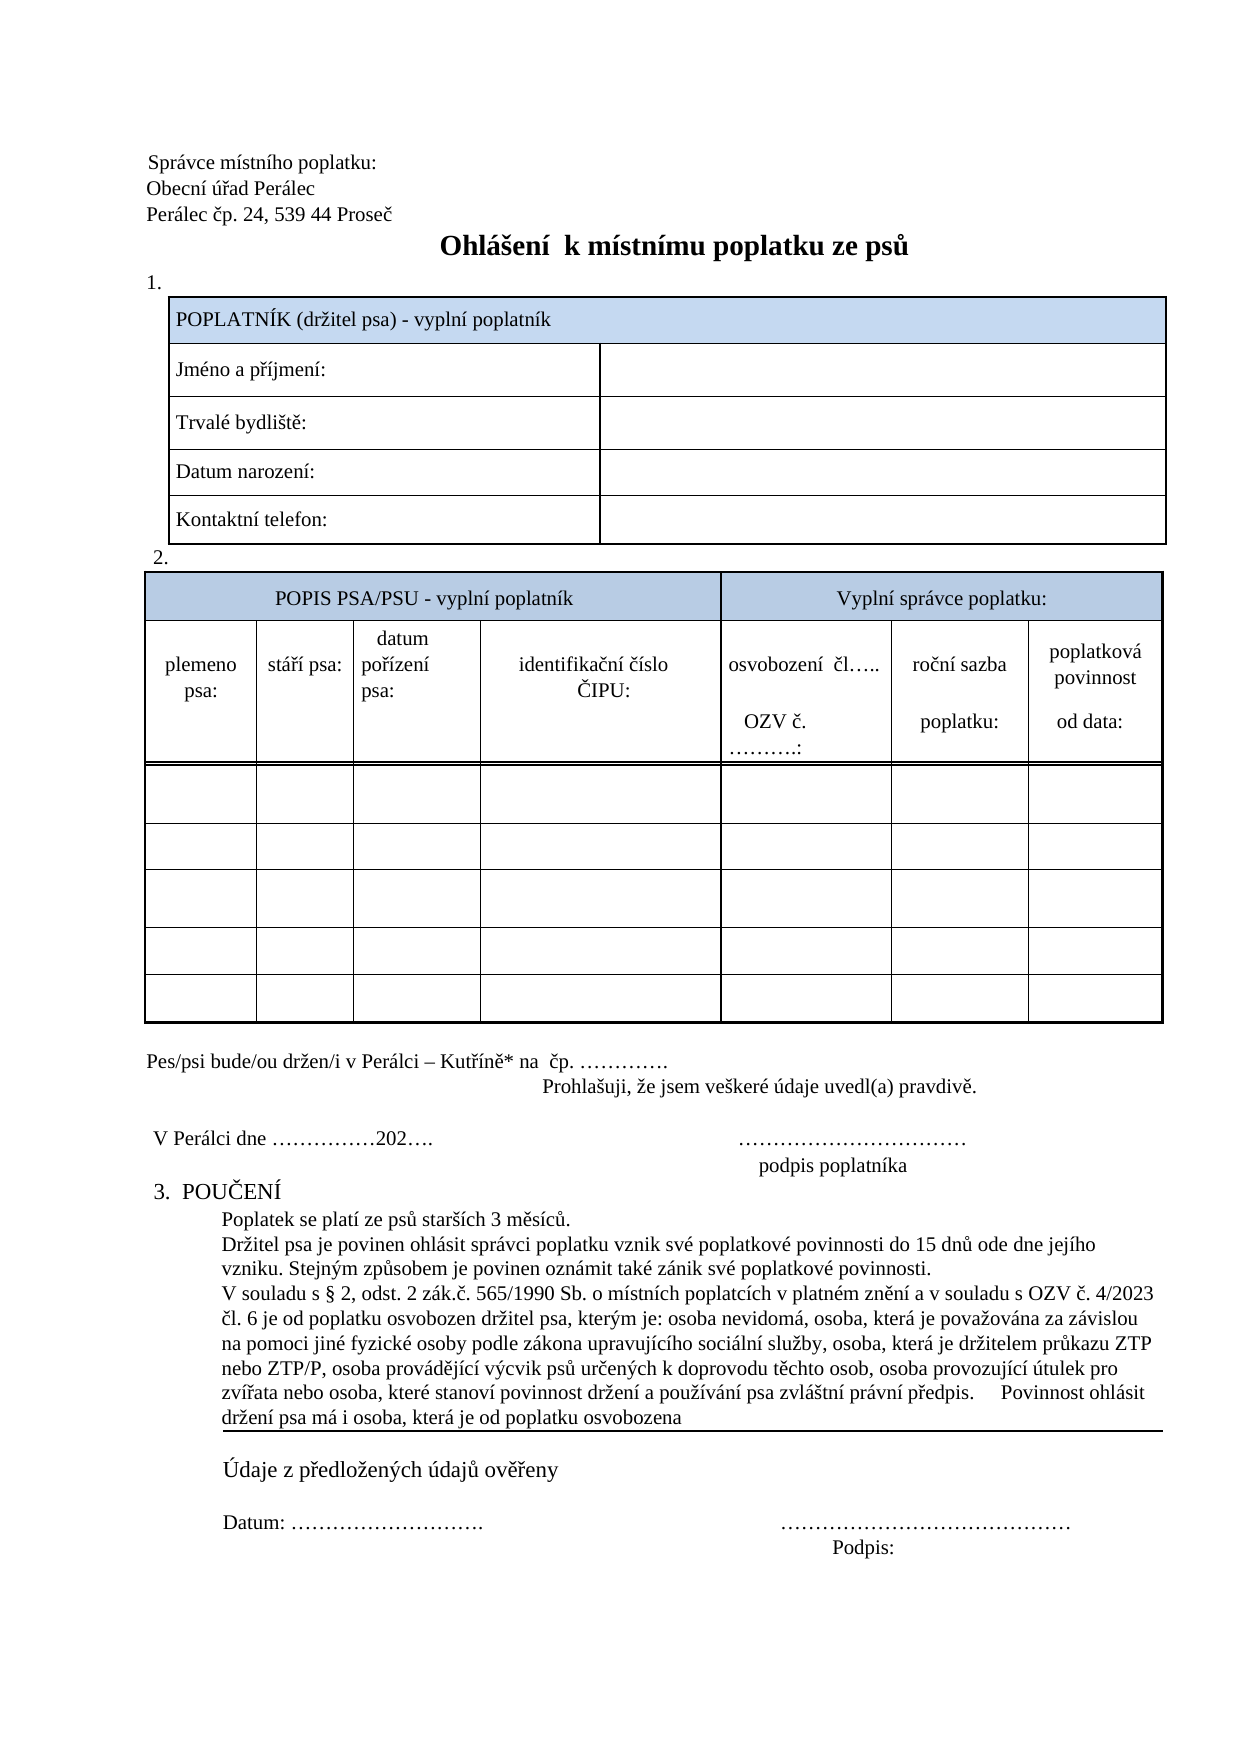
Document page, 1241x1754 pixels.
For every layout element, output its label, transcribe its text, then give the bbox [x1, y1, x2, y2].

table_cell [1029, 766, 1161, 823]
list V souladu s § 2, odst. 2 zák.č. 565/1990 Sb. o místních poplatcích v platném znění a v souladu s OZV č. 4/2023 čl. 6 je od poplatku osvobozen držitel psa, kterým je: osoba nevidomá, osoba, která je považována za závislou na pomoci jiné fyzické osoby podle zákona upravujícího sociální služby, osoba, která je držitelem průkazu ZTP nebo ZTP/P, osoba provádějící výcvik psů určených k doprovodu těchto osob, osoba provozující útulek pro zvířata nebo osoba, které stanoví povinnost držení a používání psa zvláštní právní předpis.  Povinnost ohlásit držení psa má i osoba, která je od poplatku osvobozena [185, 1281, 1154, 1429]
table_cell stáří psa: [257, 621, 353, 704]
text Prohlašuji, že jsem veškeré údaje uvedl(a) pravdivě. [146, 1074, 1154, 1098]
table_cell [146, 824, 256, 869]
table_cell osvobození čl….. [722, 621, 891, 704]
table_cell Trvalé bydliště: [170, 397, 599, 448]
text Podpis: [223, 1535, 1154, 1559]
table_cell [257, 975, 353, 1021]
table_cell OZV č. ……….: [722, 704, 891, 761]
table_cell [257, 766, 353, 823]
table_cell [1029, 928, 1161, 974]
table_cell [146, 928, 256, 974]
table_cell [1029, 870, 1161, 927]
table_cell roční sazba [892, 621, 1028, 704]
table_cell plemeno psa: [146, 621, 256, 704]
text 1. [146, 270, 1154, 294]
table_header [146, 573, 256, 620]
table_header POPIS PSA/PSU - vyplní poplatník [256, 573, 720, 620]
table_cell [892, 766, 1028, 823]
table_cell [257, 870, 353, 927]
text Údaje z předložených údajů ověřeny [223, 1456, 1154, 1482]
table_cell [601, 344, 1165, 396]
table_cell [722, 824, 891, 869]
table_header POPLATNÍK (držitel psa) - vyplní poplatník [170, 298, 1165, 343]
table_cell [1029, 975, 1161, 1021]
table_cell [354, 975, 480, 1021]
table_cell [257, 704, 353, 761]
table_cell [1029, 824, 1161, 869]
table_cell [601, 397, 1165, 448]
table_cell [257, 928, 353, 974]
table_cell [722, 975, 891, 1021]
table_header Vyplní správce poplatku: [722, 573, 1161, 620]
table_cell Jméno a příjmení: [170, 344, 599, 396]
table_cell Datum narození: [170, 450, 599, 495]
table_cell [892, 928, 1028, 974]
text 3. POUČENÍ [148, 1178, 1154, 1204]
text V Perálci dne ……………202…. …………………………… [148, 1126, 1154, 1150]
table_cell [481, 766, 720, 823]
text Pes/psi bude/ou držen/i v Perálci – Kutříně* na čp. …………. [146, 1049, 1154, 1073]
table_cell [146, 766, 256, 823]
table_cell datum pořízení psa: [354, 621, 480, 704]
table_cell [892, 870, 1028, 927]
table_cell [892, 975, 1028, 1021]
text Datum: ………………………. …………………………………… [223, 1510, 1154, 1534]
table_cell [601, 450, 1165, 495]
table_cell [481, 824, 720, 869]
table_cell identifikační číslo ČIPU: [481, 621, 720, 704]
table_cell [354, 870, 480, 927]
list Poplatek se platí ze psů starších 3 měsíců. [185, 1206, 1154, 1231]
list Držitel psa je povinen ohlásit správci poplatku vznik své poplatkové povinnosti do 15 dnů ode dne jejího vzniku. Stejným způsobem je povinen oznámit také zánik své poplatkové povinnosti. [185, 1232, 1154, 1280]
table_cell [354, 928, 480, 974]
text podpis poplatníka [146, 1153, 1154, 1177]
table_cell [146, 975, 256, 1021]
table_cell [722, 870, 891, 927]
table_cell [481, 975, 720, 1021]
text Obecní úřad Perálec [146, 176, 1154, 200]
text Perálec čp. 24, 539 44 Proseč [146, 202, 1154, 226]
text 2. [148, 545, 1154, 569]
table_cell poplatková povinnost [1029, 621, 1161, 704]
table_cell [601, 496, 1165, 543]
table_cell [481, 870, 720, 927]
table_cell poplatku: [892, 704, 1028, 761]
table_cell Kontaktní telefon: [170, 496, 599, 543]
table_cell [146, 704, 256, 761]
table_cell [722, 928, 891, 974]
text Správce místního poplatku: [148, 150, 1154, 174]
table_cell [722, 766, 891, 823]
text Ohlášení k místnímu poplatku ze psů [148, 228, 1154, 261]
table_cell [257, 824, 353, 869]
table_cell [481, 704, 720, 761]
table_cell [354, 766, 480, 823]
table_cell [354, 704, 480, 761]
table_cell od data: [1029, 704, 1161, 761]
table_cell [354, 824, 480, 869]
table_cell [892, 824, 1028, 869]
table_cell [481, 928, 720, 974]
table_cell [146, 870, 256, 927]
